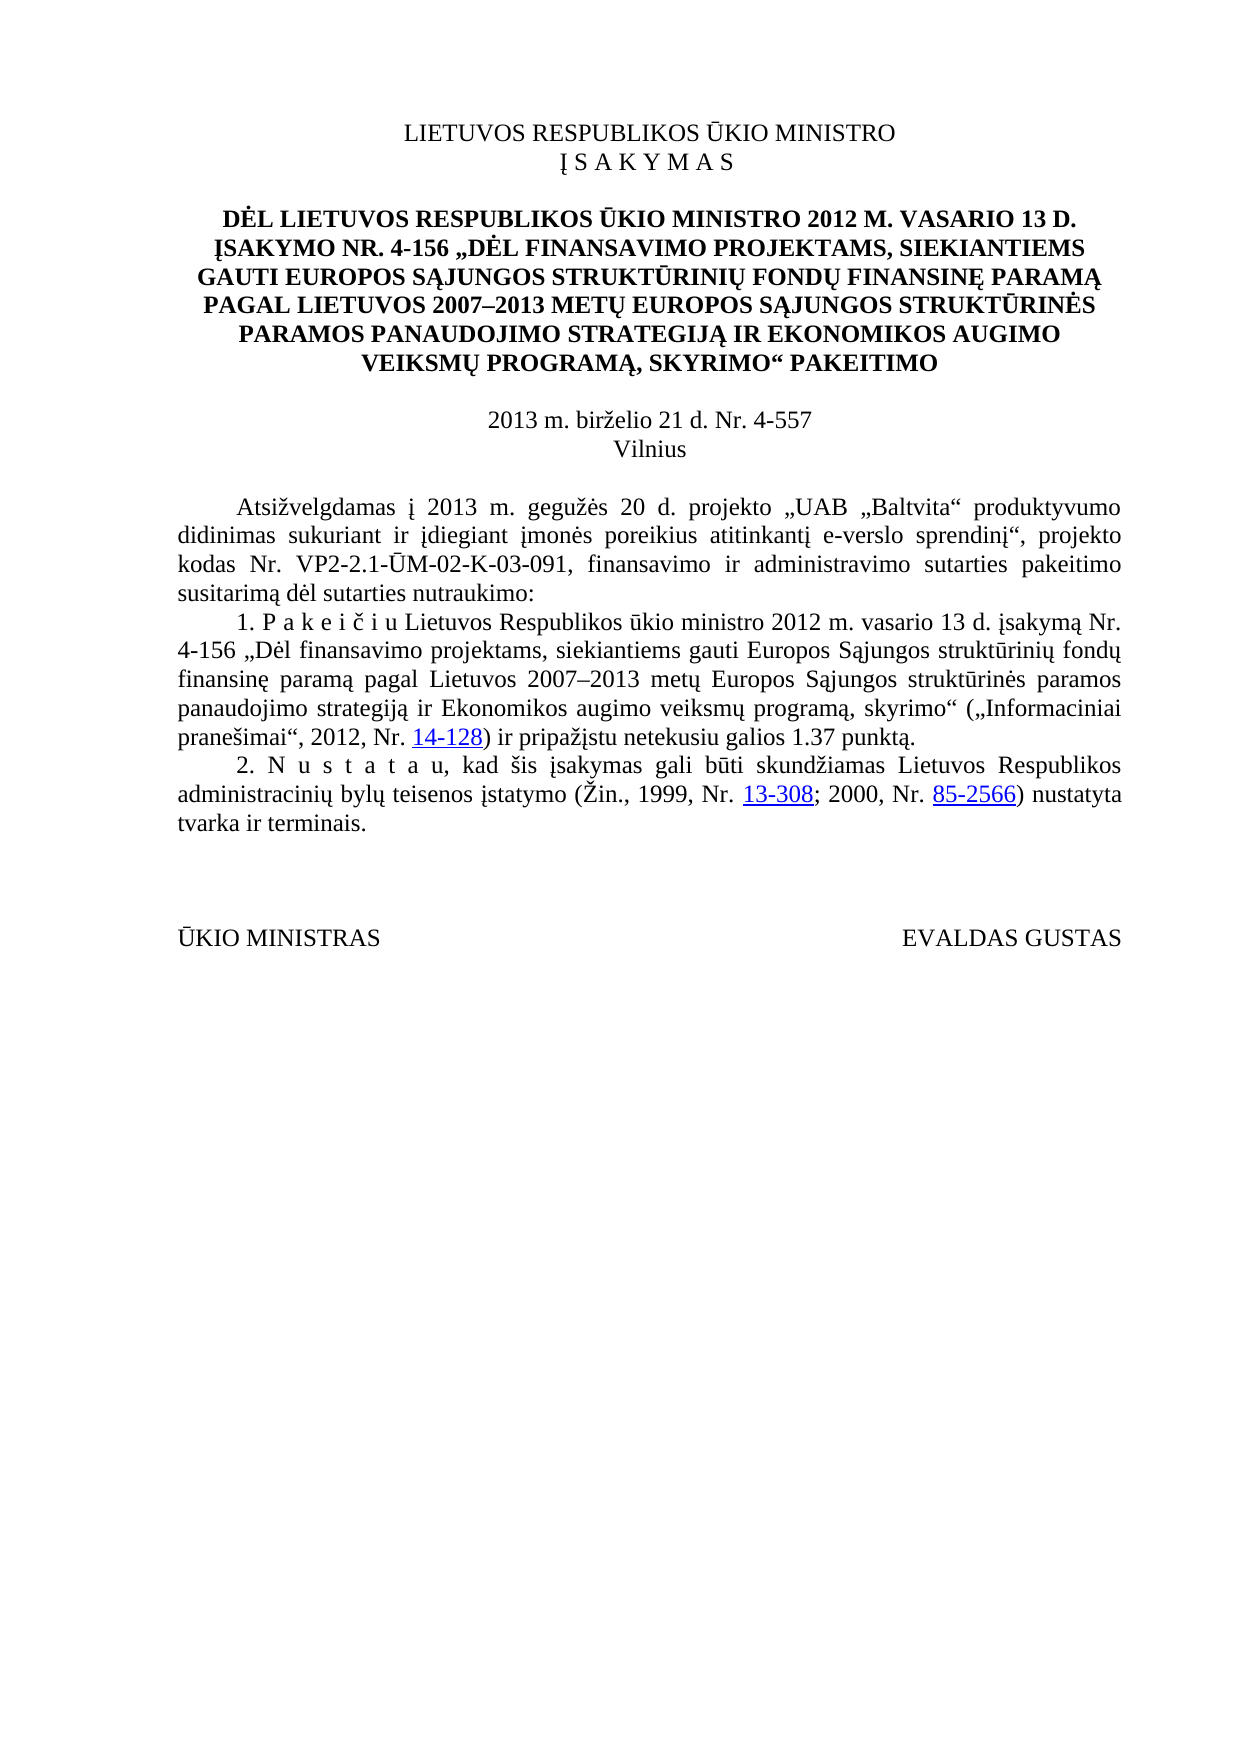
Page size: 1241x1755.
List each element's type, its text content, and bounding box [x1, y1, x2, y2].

text DĖL LIETUVOS RESPUBLIKOS ŪKIO MINISTRO 2012 M. VASARIO 13 D. ĮSAKYMO NR. 4-156 „DĖL FINANSAVIMO PROJEKTAMS, SIEKIANTIEMS GAUTI EUROPOS SĄJUNGOS STRUKTŪRINIŲ FONDŲ FINANSINĘ PARAMĄ PAGAL LIETUVOS 2007–2013 METŲ EUROPOS SĄJUNGOS STRUKTŪRINĖS PARAMOS PANAUDOJIMO STRATEGIJĄ IR EKONOMIKOS AUGIMO VEIKSMŲ PROGRAMĄ, SKYRIMO“ PAKEITIMO [177, 204, 1122, 377]
text Ūkio ministras Evaldas Gustas [177, 923, 1122, 952]
text Atsižvelgdamas į 2013 m. gegužės 20 d. projekto „UAB „Baltvita“ produktyvumo didinimas sukuriant ir įdiegiant įmonės poreikius atitinkantį e-verslo sprendinį“, projekto kodas Nr. VP2-2.1-ŪM-02-K-03-091, finansavimo ir administravimo sutarties pakeitimo susitarimą dėl sutarties nutraukimo: [177, 492, 1122, 607]
text LIETUVOS RESPUBLIKOS ŪKIO MINISTRO [177, 118, 1122, 147]
text 2013 m. birželio 21 d. Nr. 4-557 [177, 406, 1122, 434]
text Vilnius [177, 434, 1122, 463]
text 1. P a k e i č i u Lietuvos Respublikos ūkio ministro 2012 m. vasario 13 d. įsakymą Nr. 4-156 „Dėl finansavimo projektams, siekiantiems gauti Europos Sąjungos struktūrinių fondų finansinę paramą pagal Lietuvos 2007–2013 metų Europos Sąjungos struktūrinės paramos panaudojimo strategiją ir Ekonomikos augimo veiksmų programą, skyrimo“ („Informaciniai pranešimai“, 2012, Nr. 14-128) ir pripažįstu netekusiu galios 1.37 punktą. [177, 607, 1122, 751]
text Į S A K Y M A S [177, 147, 1122, 176]
text 2. N u s t a t a u, kad šis įsakymas gali būti skundžiamas Lietuvos Respublikos administracinių bylų teisenos įstatymo (Žin., 1999, Nr. 13-308; 2000, Nr. 85-2566) nustatyta tvarka ir terminais. [177, 751, 1122, 837]
